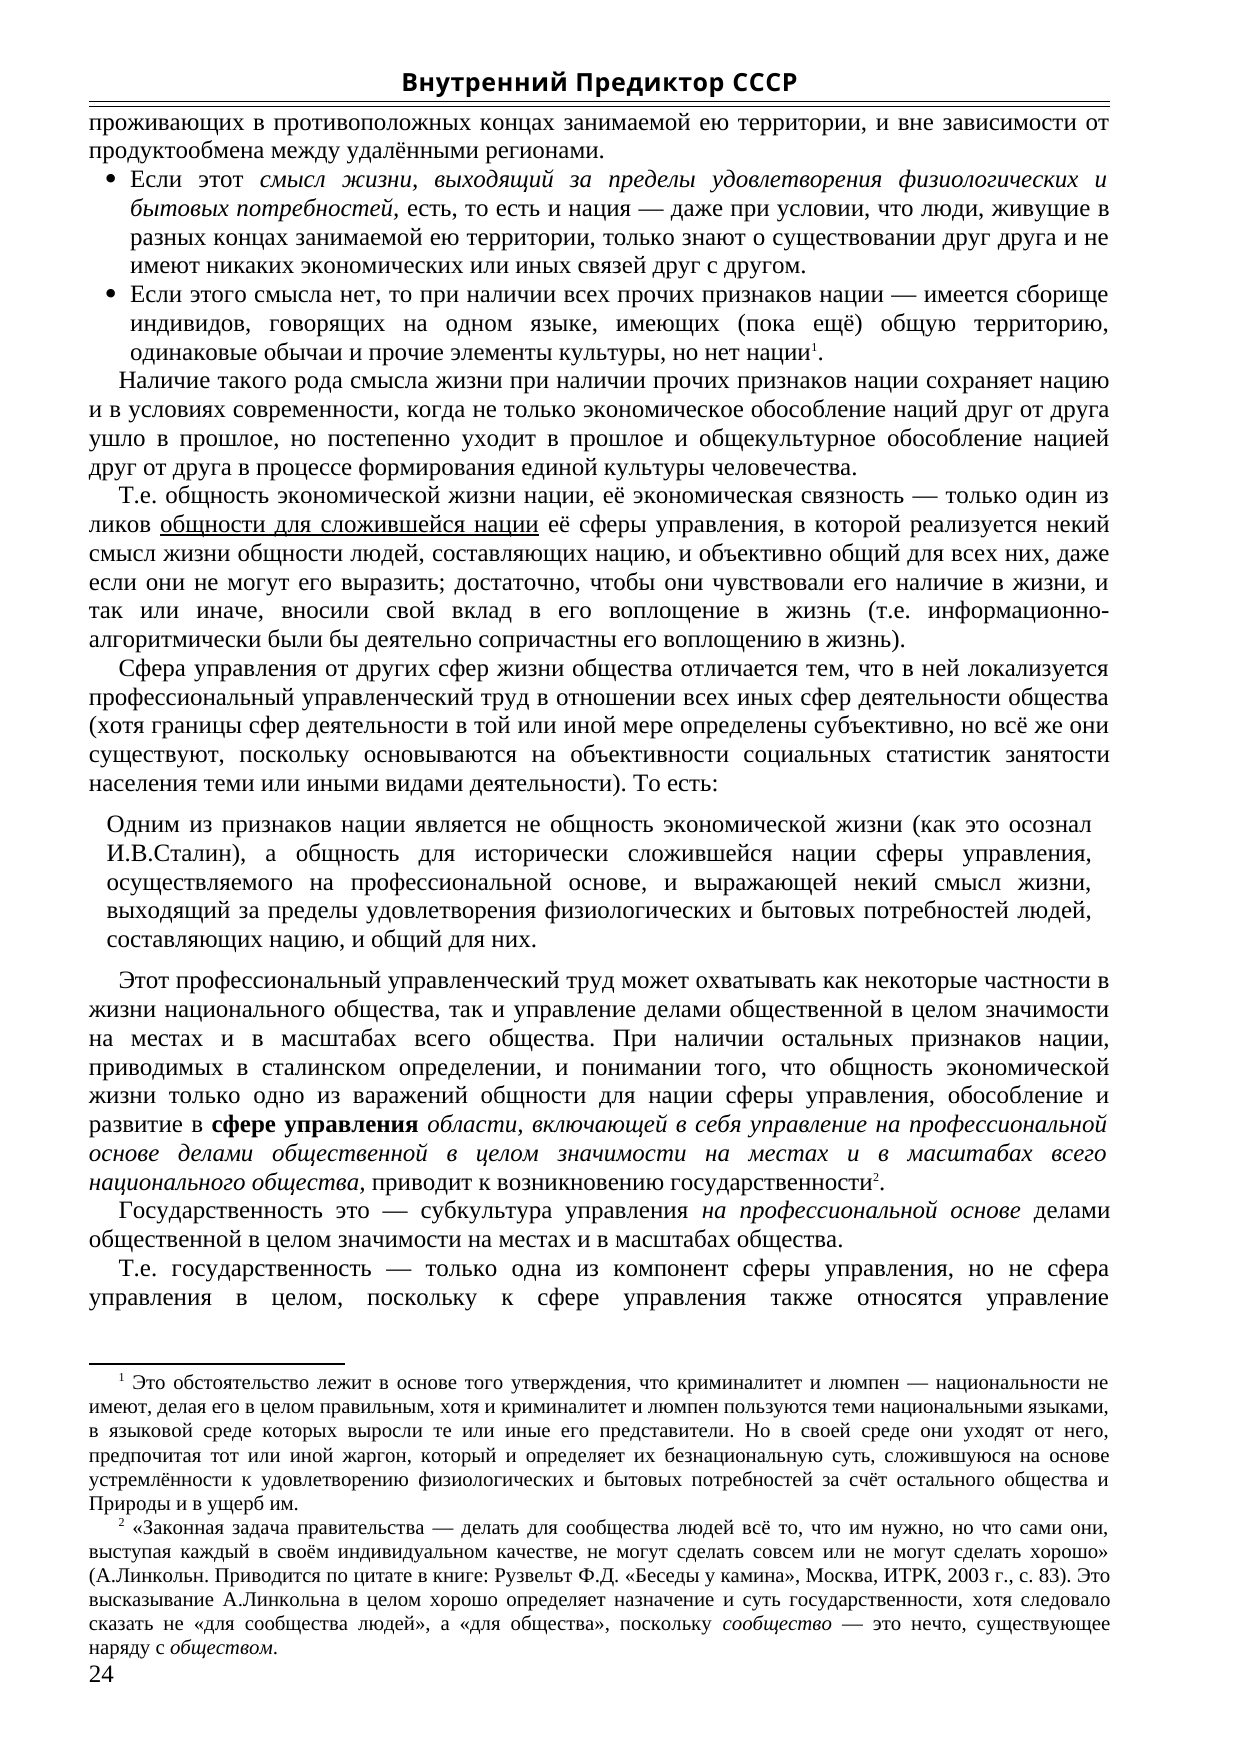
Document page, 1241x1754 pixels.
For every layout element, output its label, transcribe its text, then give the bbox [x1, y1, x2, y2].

text «Законная задача правительства — делать для сообщества людей всё то, что им нужно, но что сами они, выступая каждый в своём индивидуальном качестве, не могут сделать совсем или не могут сделать хорошо» (А.Линкольн. Приводится по цитате в книге: Рузвельт Ф.Д. «Беседы у камина», Москва, ИТРК, 2003 г., с. 83). Это высказывание А.Линкольна в целом хорошо определяет назначение и суть государственности, хотя следовало сказать не «для сообщества людей», а «для общества», поскольку сообщество — это нечто, существующее наряду с обществом. [89, 1515, 1110, 1659]
list Это обстоятельство лежит в основе того утверждения, что криминалитет и люмпен — национальности не имеют, делая его в целом правильным, хотя и криминалитет и люмпен пользуются теми национальными языками, в языковой среде которых выросли те или иные его представители. Но в своей среде они уходят от него, предпочитая тот или иной жаргон, который и определяет их безнациональную суть, сложившуюся на основе устремлённости к удовлетворению физиологических и бытовых потребностей за счёт остального общества и Природы и в ущерб им. [89, 1370, 1110, 1515]
text Т.е. государственность — только одна из компонент сферы управления, но не сфера управления в целом, поскольку к сфере управления также относятся управление [89, 1253, 1110, 1310]
text Одним из признаков нации является не общность экономической жизни (как это осознал И.В.Сталин), а общность для исторически сложившейся нации сферы управления, осуществляемого на профессиональной основе, и выражающей некий смысл жизни, выходящий за пределы удовлетворения физиологических и бытовых потребностей людей, составляющих нацию, и общий для них. [106, 809, 1093, 953]
text Этот профессиональный управленческий труд может охватывать как некоторые частности в жизни национального общества, так и управление делами общественной в целом значимости на местах и в масштабах всего общества. При наличии остальных признаков нации, приводимых в сталинском определении, и понимании того, что общность экономической жизни только одно из варажений общности для нации сферы управления, обособление и развитие в сфере управления области, включающей в себя управление на профессиональной основе делами общественной в целом значимости на местах и в масштабах всего национального общества, приводит к возникновению государственности. [89, 965, 1110, 1195]
text Сфера управления от других сфер жизни общества отличается тем, что в ней локализуется профессиональный управленческий труд в отношении всех иных сфер деятельности общества (хотя границы сфер деятельности в той или иной мере определены субъективно, но всё же они существуют, поскольку основываются на объективности социальных статистик занятости населения теми или иными видами деятельности). То есть: [89, 653, 1110, 797]
text Государственность это — субкультура управления на профессиональной основе делами общественной в целом значимости на местах и в масштабах общества. [89, 1195, 1110, 1253]
text Наличие такого рода смысла жизни при наличии прочих признаков нации сохраняет нацию и в условиях современности, когда не только экономическое обособление наций друг от друга ушло в прошлое, но постепенно уходит в прошлое и общекультурное обособление нацией друг от друга в процессе формирования единой культуры человечества. [89, 365, 1110, 480]
list Если этот смысл жизни, выходящий за пределы удовлетворения физиологических и бытовых потребностей, есть, то есть и нация — даже при условии, что люди, живущие в разных концах занимаемой ею территории, только знают о существовании друг друга и не имеют никаких экономических или иных связей друг с другом. [106, 164, 1110, 279]
text Т.е. общность экономической жизни нации, её экономическая связность — только один из ликов общности для сложившейся нации её сферы управления, в которой реализуется некий смысл жизни общности людей, составляющих нацию, и объективно общий для всех них, даже если они не могут его выразить; достаточно, чтобы они чувствовали его наличие в жизни, и так или иначе, вносили свой вклад в его воплощение в жизнь (т.е. информационно-алгоритмически были бы деятельно сопричастны его воплощению в жизнь). [89, 480, 1110, 653]
list Если этого смысла нет, то при наличии всех прочих признаков нации — имеется сборище индивидов, говорящих на одном языке, имеющих (пока ещё) общую территорию, одинаковые обычаи и прочие элементы культуры, но нет нации. [106, 279, 1110, 365]
text проживающих в противоположных концах занимаемой ею территории, и вне зависимости от продуктообмена между удалёнными регионами. [89, 107, 1110, 164]
